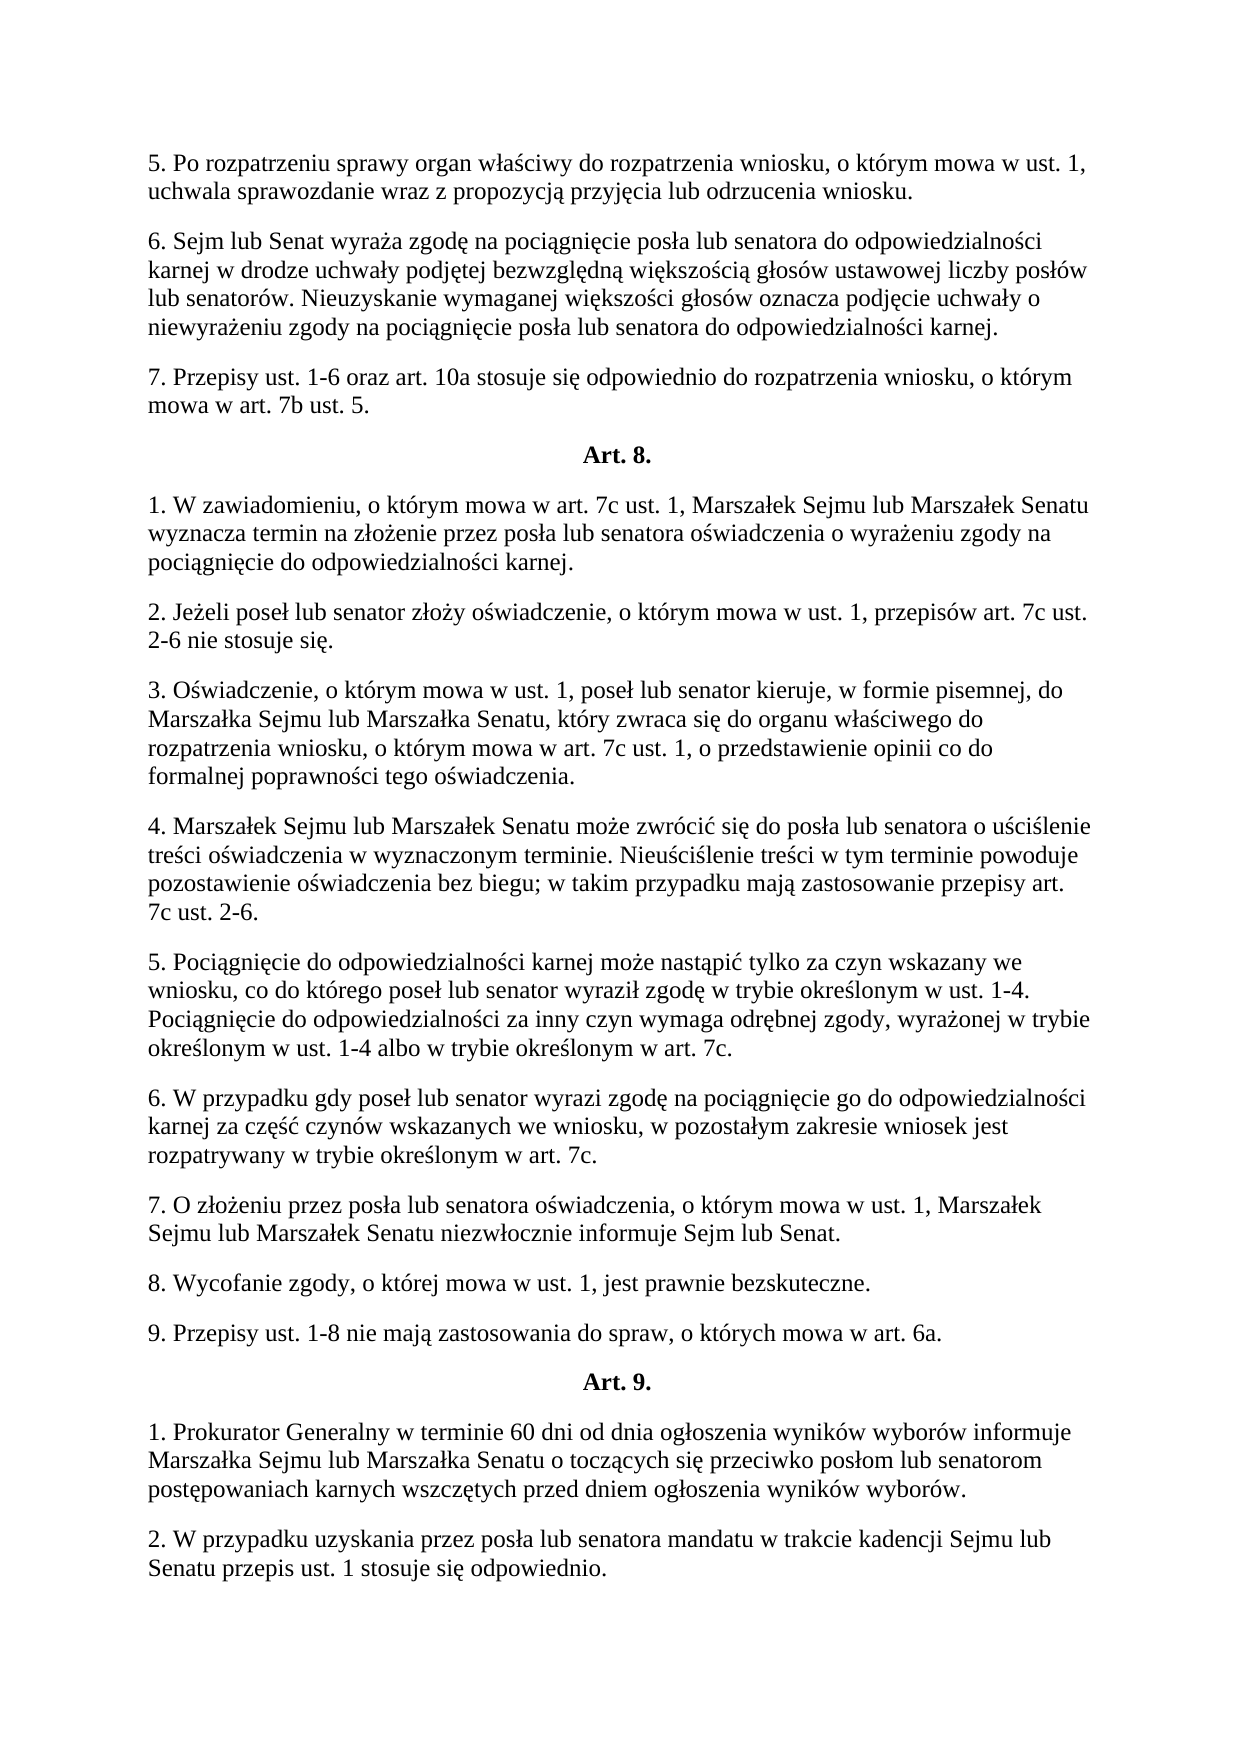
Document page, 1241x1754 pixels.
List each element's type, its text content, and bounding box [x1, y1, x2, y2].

text 2. W przypadku uzyskania przez posła lub senatora mandatu w trakcie kadencji Sejmu lub Senatu przepis ust. 1 stosuje się odpowiednio. [148, 1524, 1093, 1581]
text 1. Prokurator Generalny w terminie 60 dni od dnia ogłoszenia wyników wyborów informuje Marszałka Sejmu lub Marszałka Senatu o toczących się przeciwko posłom lub senatorom postępowaniach karnych wszczętych przed dniem ogłoszenia wyników wyborów. [148, 1417, 1093, 1503]
text 3. Oświadczenie, o którym mowa w ust. 1, poseł lub senator kieruje, w formie pisemnej, do Marszałka Sejmu lub Marszałka Senatu, który zwraca się do organu właściwego do rozpatrzenia wniosku, o którym mowa w art. 7c ust. 1, o przedstawienie opinii co do formalnej poprawności tego oświadczenia. [148, 675, 1093, 790]
text Art. 9. [148, 1367, 1093, 1396]
text 7. O złożeniu przez posła lub senatora oświadczenia, o którym mowa w ust. 1, Marszałek Sejmu lub Marszałek Senatu niezwłocznie informuje Sejm lub Senat. [148, 1190, 1093, 1247]
text 6. Sejm lub Senat wyraża zgodę na pociągnięcie posła lub senatora do odpowiedzialności karnej w drodze uchwały podjętej bezwzględną większością głosów ustawowej liczby posłów lub senatorów. Nieuzyskanie wymaganej większości głosów oznacza podjęcie uchwały o niewyrażeniu zgody na pociągnięcie posła lub senatora do odpowiedzialności karnej. [148, 226, 1093, 341]
text 8. Wycofanie zgody, o której mowa w ust. 1, jest prawnie bezskuteczne. [148, 1268, 1093, 1297]
text 4. Marszałek Sejmu lub Marszałek Senatu może zwrócić się do posła lub senatora o uściślenie treści oświadczenia w wyznaczonym terminie. Nieuściślenie treści w tym terminie powoduje pozostawienie oświadczenia bez biegu; w takim przypadku mają zastosowanie przepisy art. 7c ust. 2-6. [148, 811, 1093, 926]
text 7. Przepisy ust. 1-6 oraz art. 10a stosuje się odpowiednio do rozpatrzenia wniosku, o którym mowa w art. 7b ust. 5. [148, 362, 1093, 419]
text 6. W przypadku gdy poseł lub senator wyrazi zgodę na pociągnięcie go do odpowiedzialności karnej za część czynów wskazanych we wniosku, w pozostałym zakresie wniosek jest rozpatrywany w trybie określonym w art. 7c. [148, 1083, 1093, 1169]
text 5. Po rozpatrzeniu sprawy organ właściwy do rozpatrzenia wniosku, o którym mowa w ust. 1, uchwala sprawozdanie wraz z propozycją przyjęcia lub odrzucenia wniosku. [148, 148, 1093, 205]
text Art. 8. [148, 440, 1093, 469]
text 5. Pociągnięcie do odpowiedzialności karnej może nastąpić tylko za czyn wskazany we wniosku, co do którego poseł lub senator wyraził zgodę w trybie określonym w ust. 1-4. Pociągnięcie do odpowiedzialności za inny czyn wymaga odrębnej zgody, wyrażonej w trybie określonym w ust. 1-4 albo w trybie określonym w art. 7c. [148, 947, 1093, 1062]
text 2. Jeżeli poseł lub senator złoży oświadczenie, o którym mowa w ust. 1, przepisów art. 7c ust. 2-6 nie stosuje się. [148, 597, 1093, 654]
text 1. W zawiadomieniu, o którym mowa w art. 7c ust. 1, Marszałek Sejmu lub Marszałek Senatu wyznacza termin na złożenie przez posła lub senatora oświadczenia o wyrażeniu zgody na pociągnięcie do odpowiedzialności karnej. [148, 490, 1093, 576]
text 9. Przepisy ust. 1-8 nie mają zastosowania do spraw, o których mowa w art. 6a. [148, 1318, 1093, 1346]
